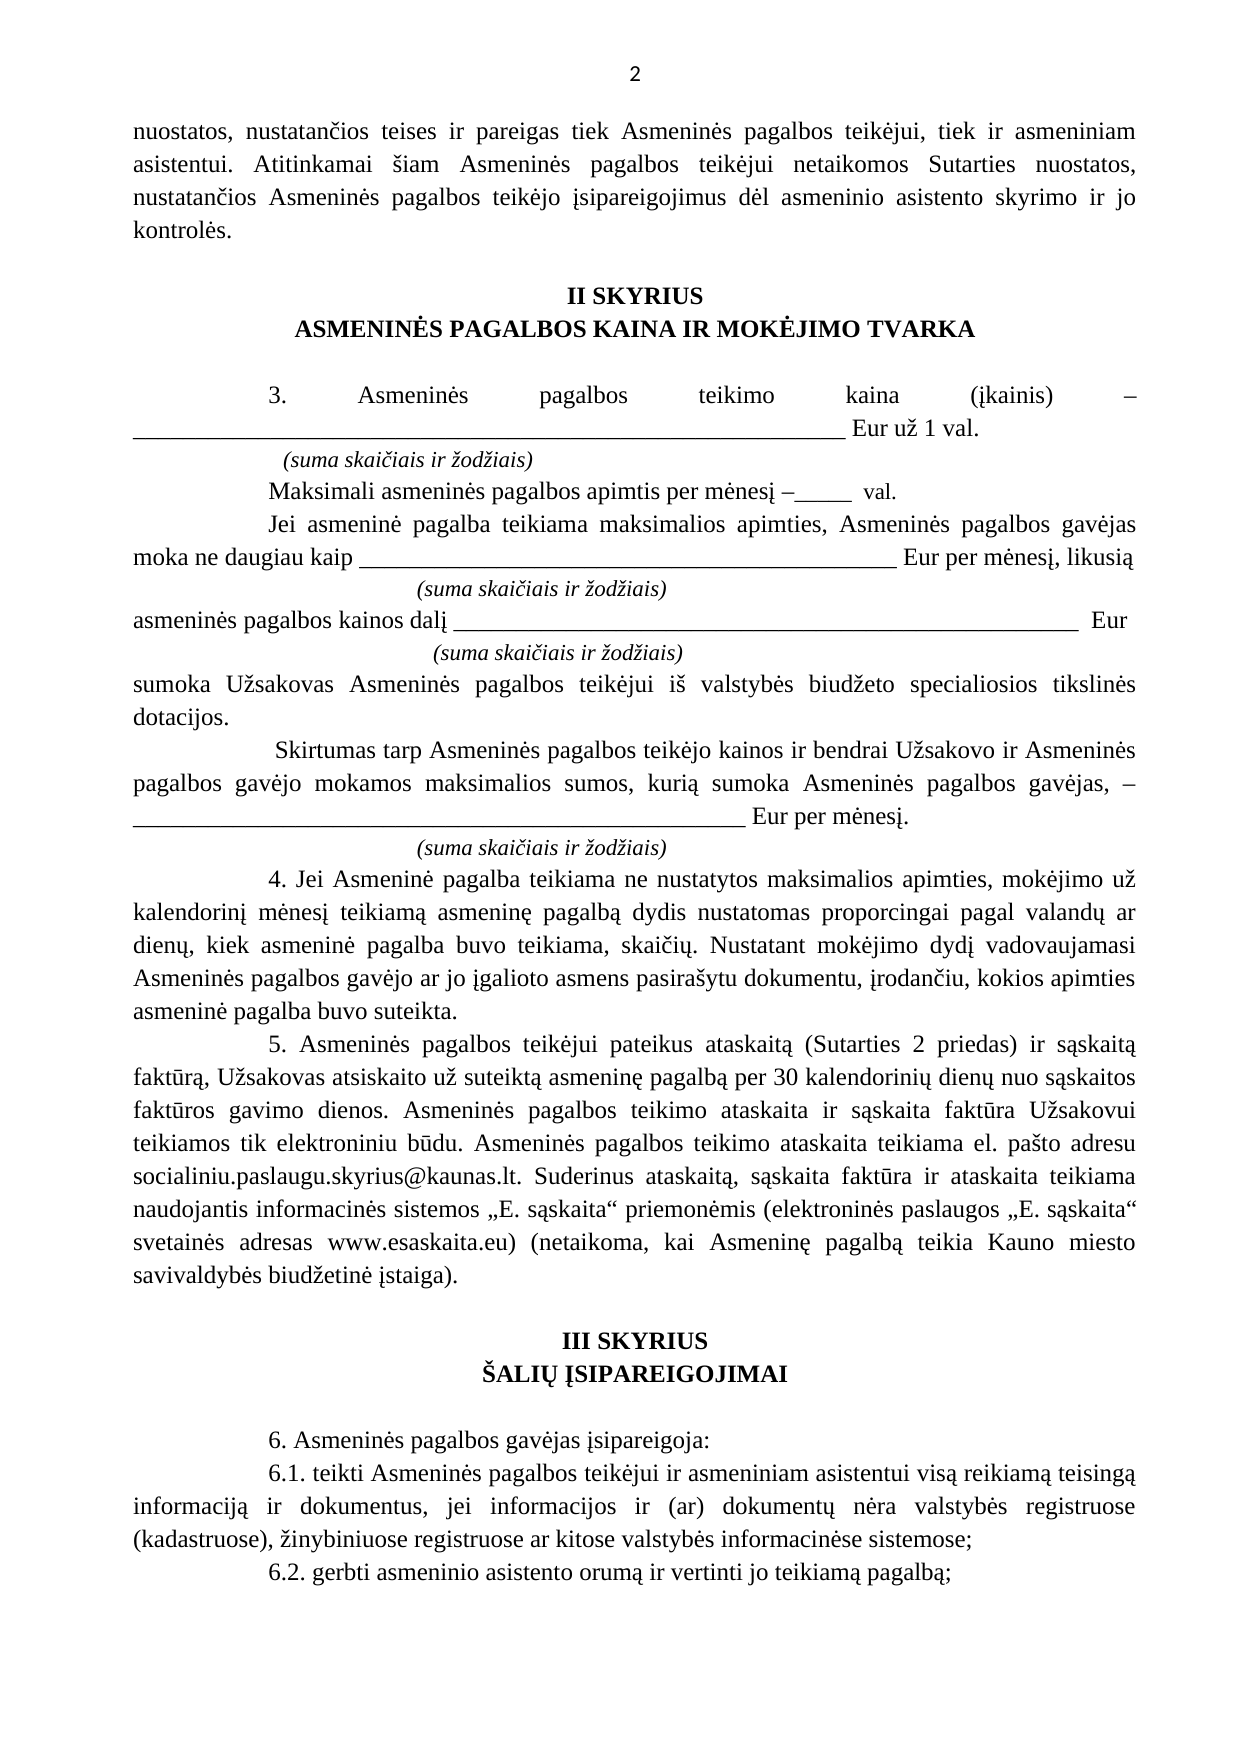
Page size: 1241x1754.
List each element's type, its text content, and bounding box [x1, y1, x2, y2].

text Maksimali asmeninės pagalbos apimtis per mėnesį –_____ val. [133, 476, 1137, 505]
text sumoka Užsakovas Asmeninės pagalbos teikėjui iš valstybės biudžeto specialiosios tikslinės dotacijos. [133, 669, 1137, 731]
text Skirtumas tarp Asmeninės pagalbos teikėjo kainos ir bendrai Užsakovo ir Asmeninės pagalbos gavėjo mokamos maksimalios sumos, kurią sumoka Asmeninės pagalbos gavėjas, – _________________________________________________ Eur per mėnesį. [133, 735, 1137, 829]
text (suma skaičiais ir žodžiais) [133, 834, 1137, 860]
text Jei asmeninė pagalba teikiama maksimalios apimties, Asmeninės pagalbos gavėjas moka ne daugiau kaip ___________________________________________ Eur per mėnesį, likusią [133, 509, 1137, 571]
text 4. Jei Asmeninė pagalba teikiama ne nustatytos maksimalios apimties, mokėjimo už kalendorinį mėnesį teikiamą asmeninę pagalbą dydis nustatomas proporcingai pagal valandų ar dienų, kiek asmeninė pagalba buvo teikiama, skaičių. Nustatant mokėjimo dydį vadovaujamasi Asmeninės pagalbos gavėjo ar jo įgalioto asmens pasirašytu dokumentu, įrodančiu, kokios apimties asmeninė pagalba buvo suteikta. [133, 864, 1137, 1025]
text ŠALIŲ ĮSIPAREIGOJIMAI [133, 1359, 1137, 1388]
text asmeninės pagalbos kainos dalį __________________________________________________ Eur [133, 606, 1137, 634]
text 6.2. gerbti asmeninio asistento orumą ir vertinti jo teikiamą pagalbą; [133, 1557, 1137, 1586]
text 3. Asmeninės pagalbos teikimo kaina (įkainis) – _________________________________________________________ Eur už 1 val. [133, 380, 1137, 442]
text nuostatos, nustatančios teises ir pareigas tiek Asmeninės pagalbos teikėjui, tiek ir asmeniniam asistentui. Atitinkamai šiam Asmeninės pagalbos teikėjui netaikomos Sutarties nuostatos, nustatančios Asmeninės pagalbos teikėjo įsipareigojimus dėl asmeninio asistento skyrimo ir jo kontrolės. [133, 116, 1137, 244]
text ASMENINĖS PAGALBOS KAINA IR MOKĖJIMO TVARKA [133, 314, 1137, 343]
text (suma skaičiais ir žodžiais) [133, 446, 1137, 472]
text (suma skaičiais ir žodžiais) [133, 638, 1137, 665]
text 6. Asmeninės pagalbos gavėjas įsipareigoja: [133, 1425, 1137, 1454]
text II SKYRIUS [133, 281, 1137, 310]
text 5. Asmeninės pagalbos teikėjui pateikus ataskaitą (Sutarties 2 priedas) ir sąskaitą faktūrą, Užsakovas atsiskaito už suteiktą asmeninę pagalbą per 30 kalendorinių dienų nuo sąskaitos faktūros gavimo dienos. Asmeninės pagalbos teikimo ataskaita ir sąskaita faktūra Užsakovui teikiamos tik elektroniniu būdu. Asmeninės pagalbos teikimo ataskaita teikiama el. pašto adresu socialiniu.paslaugu.skyrius@kaunas.lt. Suderinus ataskaitą, sąskaita faktūra ir ataskaita teikiama naudojantis informacinės sistemos „E. sąskaita“ priemonėmis (elektroninės paslaugos „E. sąskaita“ svetainės adresas www.esaskaita.eu) (netaikoma, kai Asmeninę pagalbą teikia Kauno miesto savivaldybės biudžetinė įstaiga). [133, 1029, 1137, 1289]
text 6.1. teikti Asmeninės pagalbos teikėjui ir asmeniniam asistentui visą reikiamą teisingą informaciją ir dokumentus, jei informacijos ir (ar) dokumentų nėra valstybės registruose (kadastruose), žinybiniuose registruose ar kitose valstybės informacinėse sistemose; [133, 1458, 1137, 1553]
text III SKYRIUS [133, 1326, 1137, 1355]
text (suma skaičiais ir žodžiais) [133, 575, 1137, 602]
